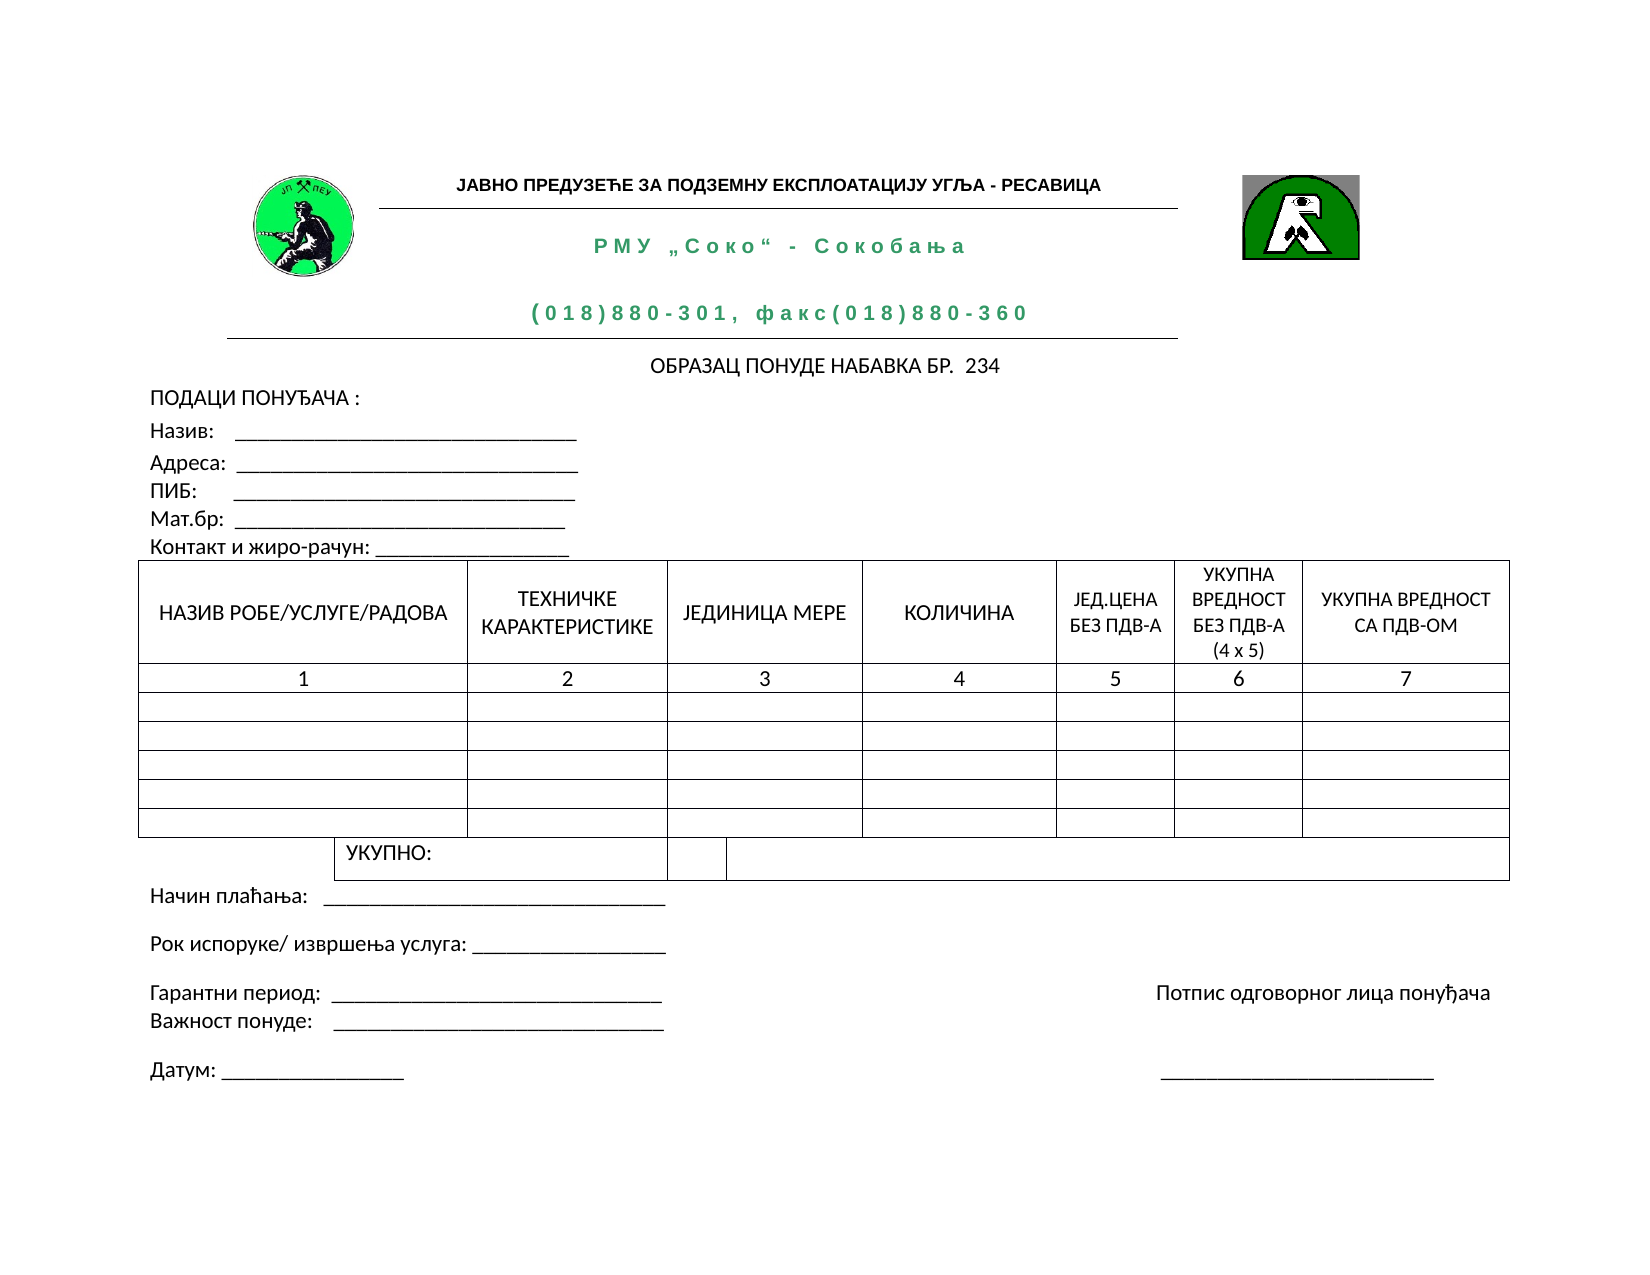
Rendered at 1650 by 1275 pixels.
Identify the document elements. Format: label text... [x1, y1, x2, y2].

table_cell [668, 809, 862, 837]
table_cell [668, 838, 726, 880]
table_header ТЕХНИЧКЕ КАРАКТЕРИСТИКЕ [468, 561, 667, 663]
table_cell [863, 780, 1056, 808]
text ПОДАЦИ ПОНУЂАЧА : [150, 383, 1500, 412]
table_cell [1175, 722, 1302, 750]
table_cell [863, 722, 1056, 750]
text Контакт и жиро-рачун: _________________ [150, 532, 1500, 560]
table_cell [468, 722, 667, 750]
table_cell 5 [1057, 664, 1174, 692]
table_cell [468, 751, 667, 779]
table_cell [1175, 751, 1302, 779]
table_cell [139, 693, 467, 721]
table_cell [139, 780, 467, 808]
picture [1242, 175, 1360, 260]
table_cell [863, 809, 1056, 837]
text Начин плаћања: ______________________________ [150, 881, 1500, 909]
table_header [1178, 150, 1424, 338]
table_cell 3 [668, 664, 862, 692]
table_header ЈЕД.ЦЕНА БЕЗ ПДВ-А [1057, 561, 1174, 663]
table_header [227, 150, 379, 338]
table_cell РМУ „Соко“ - Сокобања (018)880-301, факс(018)880-360 [379, 209, 1178, 338]
table_cell [727, 838, 1509, 880]
table_cell [139, 722, 467, 750]
table_cell [1057, 722, 1174, 750]
table_cell 6 [1175, 664, 1302, 692]
table_cell 7 [1303, 664, 1509, 692]
text Мат.бр: _____________________________ [150, 504, 1500, 532]
text Гарантни период: _____________________________ Потпис одговорног лица понуђача Важност понуде: _____________________________ [150, 978, 1500, 1034]
table_cell [1175, 780, 1302, 808]
table_cell [468, 693, 667, 721]
text Адреса: ______________________________ [150, 448, 1500, 476]
table_header УКУПНА ВРЕДНОСТ БЕЗ ПДВ-А (4 x 5) [1175, 561, 1302, 663]
table_header ЈЕДИНИЦА МЕРЕ [668, 561, 862, 663]
table_cell УКУПНО: [335, 838, 667, 880]
table_cell [1057, 693, 1174, 721]
table_cell [668, 693, 862, 721]
table_header УКУПНА ВРЕДНОСТ СА ПДВ-ОМ [1303, 561, 1509, 663]
table_cell [139, 751, 467, 779]
table_cell [468, 809, 667, 837]
table_cell [668, 751, 862, 779]
table_header НАЗИВ РОБЕ/УСЛУГЕ/РАДОВА [139, 561, 467, 663]
table_cell [1175, 809, 1302, 837]
table_cell [1057, 780, 1174, 808]
text Назив: ______________________________ [150, 416, 1500, 444]
table_cell [668, 722, 862, 750]
table_cell [668, 780, 862, 808]
table_cell [468, 780, 667, 808]
table_cell 2 [468, 664, 667, 692]
picture [252, 175, 354, 277]
table_cell [1303, 722, 1509, 750]
table_cell [1303, 809, 1509, 837]
table_cell [139, 838, 334, 880]
table_header ЈАВНО ПРЕДУЗЕЋЕ ЗА ПОДЗЕМНУ ЕКСПЛОАТАЦИЈУ УГЉА - РЕСАВИЦА [379, 150, 1178, 208]
table_cell [863, 751, 1056, 779]
text ОБРАЗАЦ ПОНУДЕ НАБАВКА БР. 234 [150, 351, 1500, 379]
table_cell [1303, 693, 1509, 721]
table_cell [1303, 751, 1509, 779]
table_cell [1057, 809, 1174, 837]
table_cell 1 [139, 664, 467, 692]
table_cell [1175, 693, 1302, 721]
table_cell [1303, 780, 1509, 808]
text Рок испоруке/ извршења услуга: _________________ [150, 929, 1500, 958]
table_cell [1057, 751, 1174, 779]
table_header КОЛИЧИНА [863, 561, 1056, 663]
text ПИБ: ______________________________ [150, 476, 1500, 504]
table_cell 4 [863, 664, 1056, 692]
text Датум: ________________ ________________________ [150, 1055, 1500, 1083]
table_cell [863, 693, 1056, 721]
table_cell [139, 809, 467, 837]
